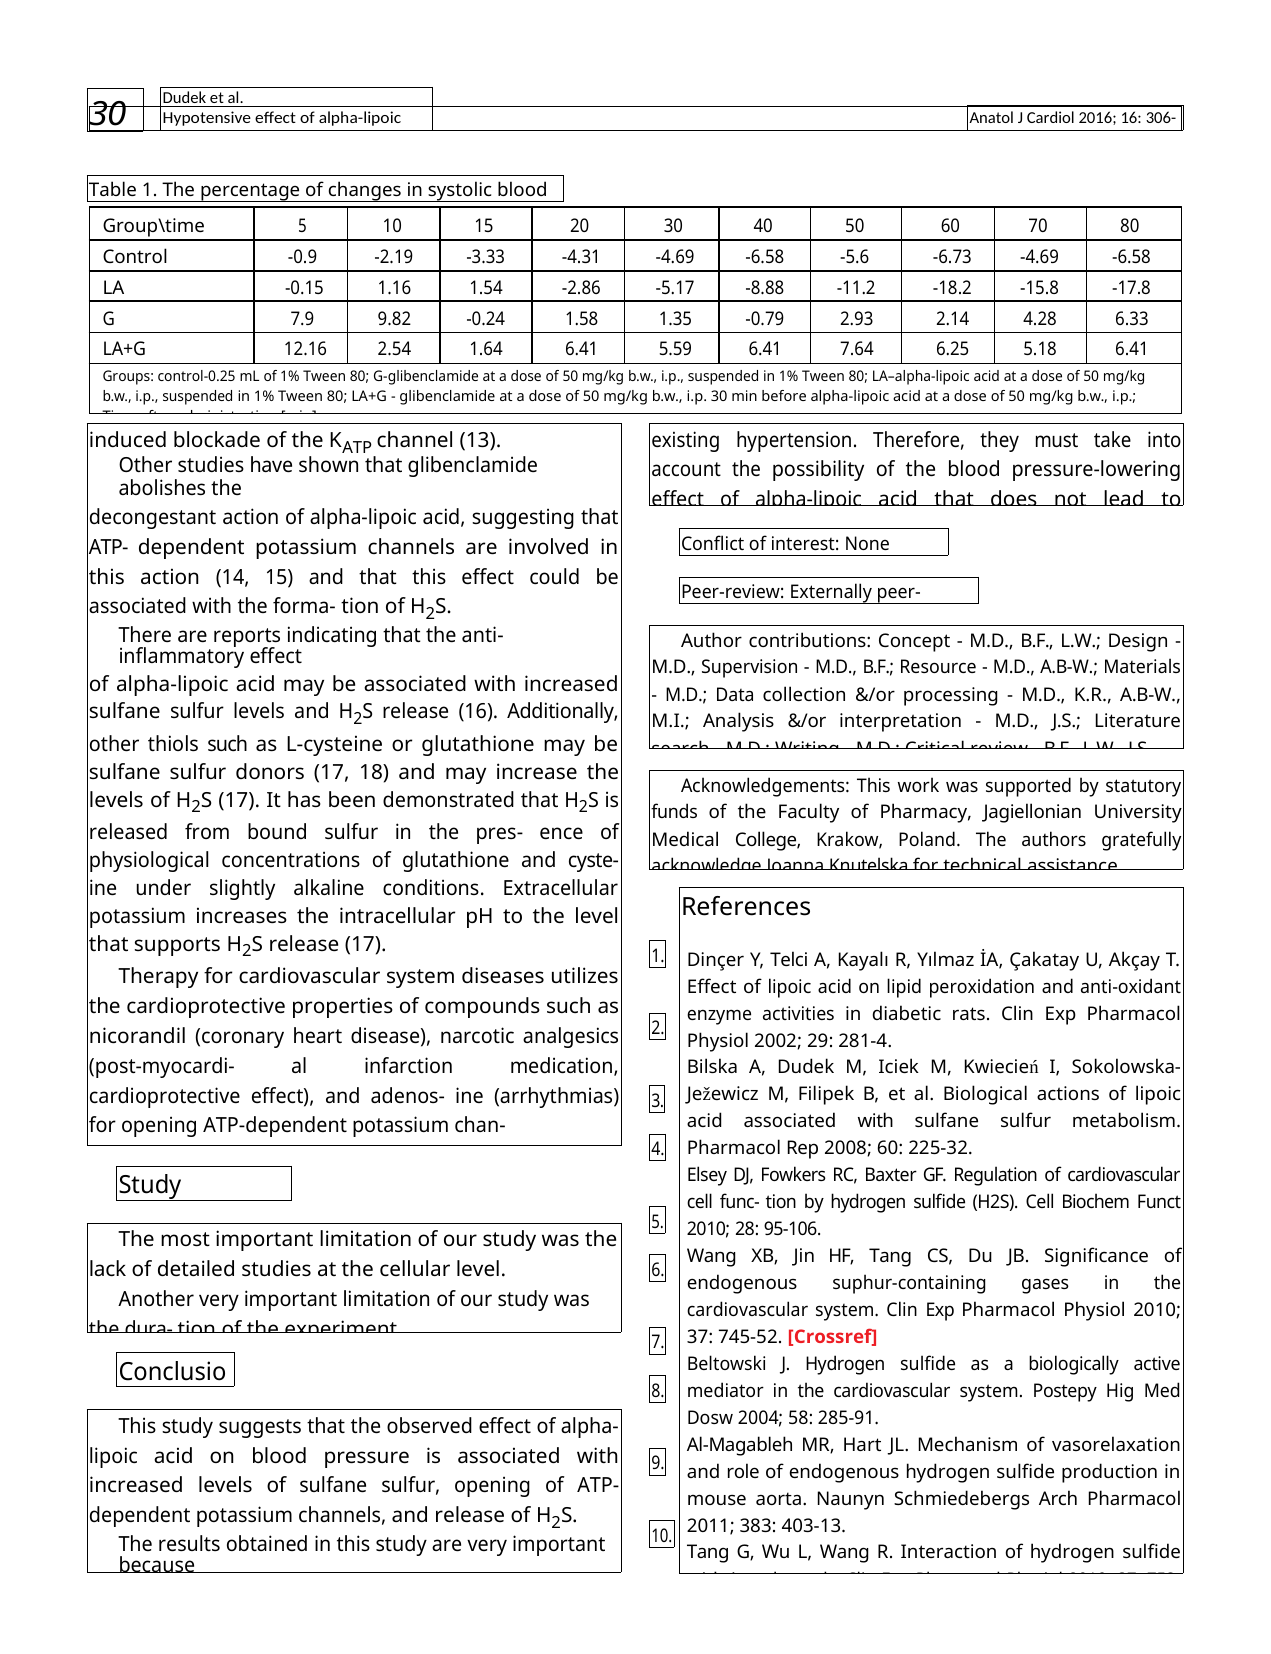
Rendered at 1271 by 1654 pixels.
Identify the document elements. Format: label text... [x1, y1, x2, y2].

text Study limitations [118, 1167, 291, 1199]
text Therapy for cardiovascular system diseases utilizes the cardioprotective properties of compounds such as nicorandil (coronary heart disease), narcotic analgesics (post-myocardi- al infarction medication, cardioprotective effect), and adenos- ine (arrhythmias) for opening ATP-dependent potassium chan- [89, 962, 619, 1139]
text Conflict of interest: None declared. [681, 530, 948, 555]
text 60 [939, 213, 961, 238]
text Groups: control-0.25 mL of 1% Tween 80; G-glibenclamide at a dose of 50 mg/kg b.w., i.p., suspended in 1% Tween 80; LA–alpha-lipoic acid at a dose of 50 mg/kg b.w., i.p., suspended in 1% Tween 80; LA+G - glibenclamide at a dose of 50 mg/kg b.w., i.p. 30 min before alpha-lipoic acid at a dose of 50 mg/kg b.w., i.p.; Time after administration [min] [102, 366, 1159, 413]
text There are reports indicating that the anti-inflammatory effect [118, 626, 621, 667]
text 1. [651, 942, 665, 967]
text The most important limitation of our study was the lack of detailed studies at the cellular level. [89, 1224, 620, 1283]
text 7.9 [285, 305, 319, 330]
text 8. [651, 1377, 665, 1402]
text Tang G, Wu L, Wang R. Interaction of hydrogen sulfide with ion channels. Clin Exp Pharmacol Physiol 2010; 37: 753-63. [Crossref] Vasdev S, Gill V, Parai S, Gadag V. Dietary lipoic acid supplementa- tion attenuates hypertension in Dahl salt sensitive rats. Mol Cell Biochem 2005; 275: 135-41. [Crossref] [687, 1539, 1181, 1572]
text 308 [112, 107, 123, 123]
text -4.69 [1020, 243, 1086, 269]
text 40 [752, 213, 774, 238]
text 5 [257, 213, 347, 238]
text 308 [89, 90, 143, 106]
text 2.93 [840, 305, 901, 330]
text 70 [1026, 213, 1050, 238]
text 1.16 [377, 274, 439, 299]
text 6.41 [565, 336, 624, 361]
text 1.35 [658, 305, 718, 330]
text Anatol J Cardiol 2016; 16: 306-9 [969, 107, 1181, 129]
text Another very important limitation of our study was the dura- tion of the experiment. [89, 1284, 619, 1332]
text The results obtained in this study are very important because [118, 1535, 621, 1572]
text LA+G [102, 336, 253, 361]
text -2.86 [562, 274, 624, 299]
text Acknowledgements: This work was supported by statutory funds of the Faculty of Pharmacy, Jagiellonian University Medical College, Krakow, Poland. The authors gratefully acknowledge Joanna Knutelska for technical assistance. [651, 772, 1181, 869]
text -0.79 [745, 305, 810, 330]
text 6.41 [748, 336, 810, 361]
text -0.24 [466, 305, 531, 330]
text Peer-review: Externally peer-reviewed. [681, 578, 978, 603]
text Group\time [102, 213, 253, 238]
text -6.73 [933, 243, 994, 269]
text Beltowski J. Hydrogen sulfide as a biologically active mediator in the cardiovascular system. Postepy Hig Med Dosw 2004; 58: 285-91. [687, 1350, 1181, 1429]
text 6. [651, 1256, 665, 1281]
text 50 [838, 213, 871, 238]
text Hypotensive effect of alpha-lipoic acid [162, 108, 432, 130]
text 15 [472, 213, 496, 238]
text -6.58 [1112, 243, 1181, 269]
text 12.16 [284, 336, 347, 361]
text 308 [90, 107, 103, 123]
text induced blockade of the KATP channel (13). [89, 425, 621, 453]
text 2. [651, 1014, 665, 1039]
text 1.54 [469, 274, 531, 299]
text 7.64 [840, 336, 901, 361]
text 4. [651, 1136, 665, 1160]
text Conclusion [118, 1353, 234, 1386]
text -11.2 [837, 274, 901, 299]
text -0.9 [285, 243, 319, 269]
text Wang XB, Jin HF, Tang CS, Du JB. Significance of endogenous suphur-containing gases in the cardiovascular system. Clin Exp Pharmacol Physiol 2010; 37: 745-52. [Crossref] [687, 1242, 1181, 1348]
text -4.31 [562, 243, 624, 269]
text Control [102, 243, 253, 269]
text -15.8 [1020, 274, 1086, 299]
text G [102, 305, 253, 330]
text LA [102, 274, 253, 299]
text This study suggests that the observed effect of alpha-lipoic acid on blood pressure is associated with increased levels of sulfane sulfur, opening of ATP-dependent potassium channels, and release of H2S. [89, 1411, 619, 1533]
text Bilska A, Dudek M, Iciek M, Kwiecień I, Sokolowska-Ježewicz M, Filipek B, et al. Biological actions of lipoic acid associated with sulfane sulfur metabolism. Pharmacol Rep 2008; 60: 225-32. [687, 1054, 1181, 1160]
text 5.18 [1023, 336, 1086, 361]
text 9.82 [377, 305, 439, 330]
text Al-Magableh MR, Hart JL. Mechanism of vasorelaxation and role of endogenous hydrogen sulfide production in mouse aorta. Naunyn Schmiedebergs Arch Pharmacol 2011; 383: 403-13. [687, 1431, 1181, 1537]
text of alpha-lipoic acid may be associated with increased sulfane sulfur levels and H2S release (16). Additionally, other thiols such as L-cysteine or glutathione may be sulfane sulfur donors (17, 18) and may increase the levels of H2S (17). It has been demonstrated that H2S is released from bound sulfur in the pres- ence of physiological concentrations of glutathione and cyste- ine under slightly alkaline conditions. Extracellular potassium increases the intracellular pH to the level that supports H2S release (17). [89, 669, 619, 961]
text 80 [1118, 213, 1141, 238]
text -8.88 [745, 274, 810, 299]
text 5.59 [658, 336, 718, 361]
text Elsey DJ, Fowkers RC, Baxter GF. Regulation of cardiovascular cell func- tion by hydrogen sulfide (H2S). Cell Biochem Funct 2010; 28: 95-106. [687, 1161, 1181, 1241]
text Dinçer Y, Telci A, Kayalı R, Yılmaz İA, Çakatay U, Akçay T. Effect of lipoic acid on lipid peroxidation and anti-oxidant enzyme activities in diabetic rats. Clin Exp Pharmacol Physiol 2002; 29: 281-4. [687, 946, 1181, 1052]
text 10 [380, 213, 404, 238]
text Dudek et al. [162, 88, 432, 106]
text 6.33 [1115, 305, 1181, 330]
text 10. [651, 1522, 674, 1547]
text 3. [651, 1087, 664, 1112]
text -4.69 [655, 243, 718, 269]
text -6.58 [745, 243, 810, 269]
text 20 [568, 213, 591, 238]
text existing hypertension. Therefore, they must take into account the possibility of the blood pressure-lowering effect of alpha-lipoic acid that does not lead to excessive orthostatic hypotension. [651, 425, 1181, 505]
text 7. [651, 1329, 665, 1354]
text -0.15 [285, 274, 347, 299]
text 2.54 [377, 336, 439, 361]
text 2.14 [936, 305, 994, 330]
text 1.64 [469, 336, 531, 361]
text Table 1. The percentage of changes in systolic blood pressure [89, 176, 563, 201]
text -2.19 [374, 243, 439, 269]
text 4.28 [1023, 305, 1086, 330]
text -18.2 [933, 274, 994, 299]
text -3.33 [466, 243, 531, 269]
text 1.58 [565, 305, 624, 330]
text -5.17 [655, 274, 718, 299]
text References [681, 888, 1183, 922]
text -17.8 [1112, 274, 1181, 299]
text -5.6 [838, 243, 871, 269]
text 308 [90, 107, 143, 130]
text 5. [651, 1208, 665, 1233]
text Other studies have shown that glibenclamide abolishes the [118, 453, 621, 501]
text 30 [662, 213, 684, 238]
text decongestant action of alpha-lipoic acid, suggesting that ATP- dependent potassium channels are involved in this action (14, 15) and that this effect could be associated with the forma- tion of H2S. [89, 502, 619, 624]
text 6.25 [936, 336, 994, 361]
text 6.41 [1115, 336, 1181, 361]
text Author contributions: Concept - M.D., B.F., L.W.; Design - M.D., Supervision - M.D., B.F.; Resource - M.D., A.B-W.; Materials - M.D.; Data collection &/or processing - M.D., K.R., A.B-W., M.I.; Analysis &/or interpretation - M.D., J.S.; Literature search - M.D.; Writing - M.D.; Critical review - B.F., L.W., J.S. [651, 627, 1181, 748]
text 9. [651, 1450, 665, 1474]
